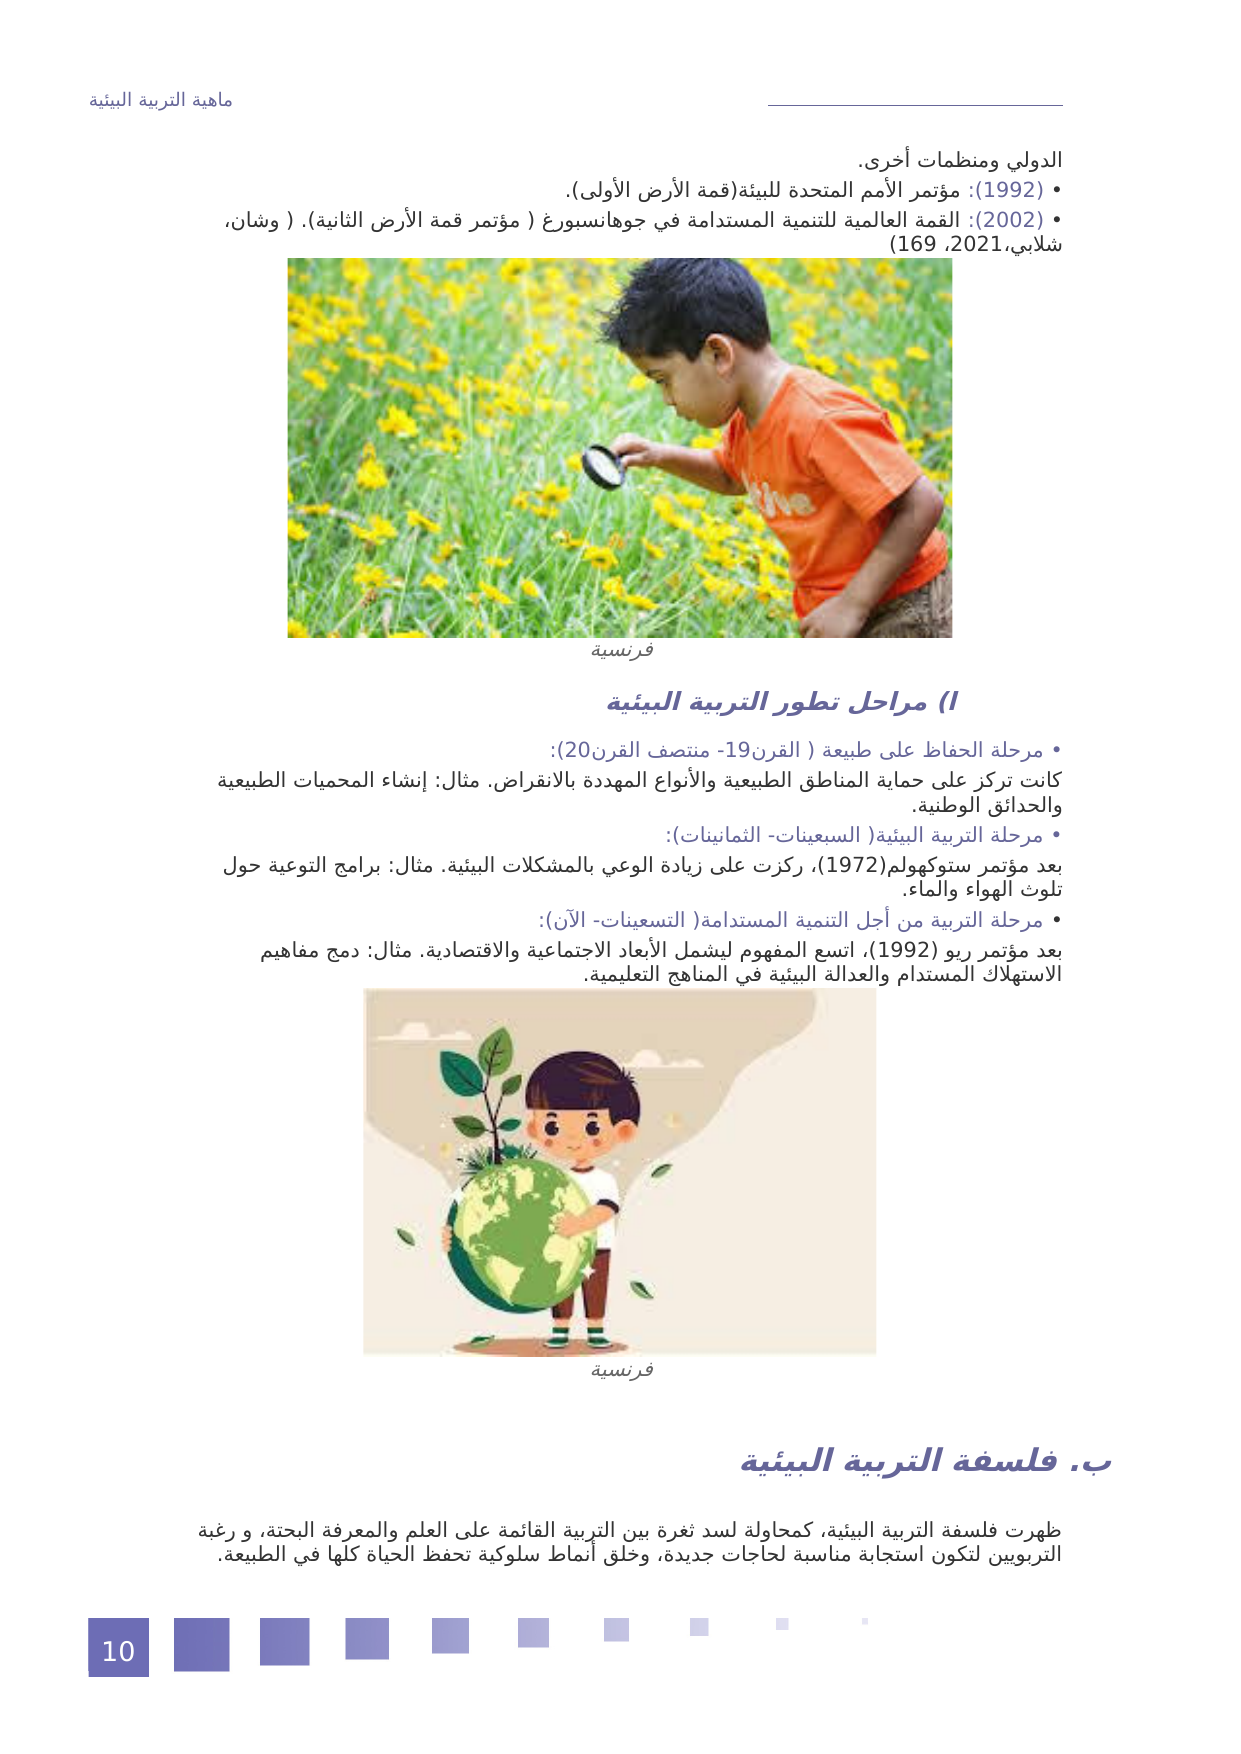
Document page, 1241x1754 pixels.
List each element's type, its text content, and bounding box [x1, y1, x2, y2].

title فلسفة التربية البيئية [177, 1442, 1122, 1479]
text • (1992): مؤتمر الأمم المتحدة للبيئة(قمة الأرض الأولى). [177, 178, 1063, 202]
text • مرحلة الحفاظ على طبيعة ( القرن19- منتصف القرن20): [177, 738, 1063, 763]
text • (2002): القمة العالمية للتنمية المستدامة في جوهانسبورغ ( مؤتمر قمة الأرض الثانية). ( وشان، شلابي،2021، 169) [177, 208, 1063, 257]
picture [287, 258, 953, 638]
text • (1991): نشر الإستراتيجية العالمية من أجل الحياة المستديمة على الأرض من قبل منظمة الاتحاد الدولي ومنظمات أخرى. [177, 124, 1063, 172]
text • مرحلة التربية البيئية( السبعينات- الثمانينات): [177, 823, 1063, 847]
text ظهرت فلسفة التربية البيئية، كمحاولة لسد ثغرة بين التربية القائمة على العلم والمعرفة البحتة، و رغبة التربويين لتكون استجابة مناسبة لحاجات جديدة، وخلق أنماط سلوكية تحفظ الحياة كلها في الطبيعة. [177, 1518, 1063, 1566]
text بعد مؤتمر ريو (1992)، اتسع المفهوم ليشمل الأبعاد الاجتماعية والاقتصادية. مثال: دمج مفاهيم الاستهلاك المستدام والعدالة البيئية في المناهج التعليمية. [177, 938, 1063, 986]
text بعد مؤتمر ستوكهولم(1972)، ركزت على زيادة الوعي بالمشكلات البيئية. مثال: برامج التوعية حول تلوث الهواء والماء. [177, 853, 1063, 902]
title مراحل تطور التربية البيئية [177, 688, 974, 717]
text • مرحلة التربية من أجل التنمية المستدامة( التسعينات- الآن): [177, 908, 1063, 932]
picture [363, 988, 877, 1357]
title فرنسية [177, 1357, 1063, 1381]
picture [88, 1618, 1063, 1677]
text كانت تركز على حماية المناطق الطبيعية والأنواع المهددة بالانقراض. مثال: إنشاء المحميات الطبيعية والحدائق الوطنية. [177, 768, 1063, 817]
title فرنسية [177, 637, 1063, 662]
